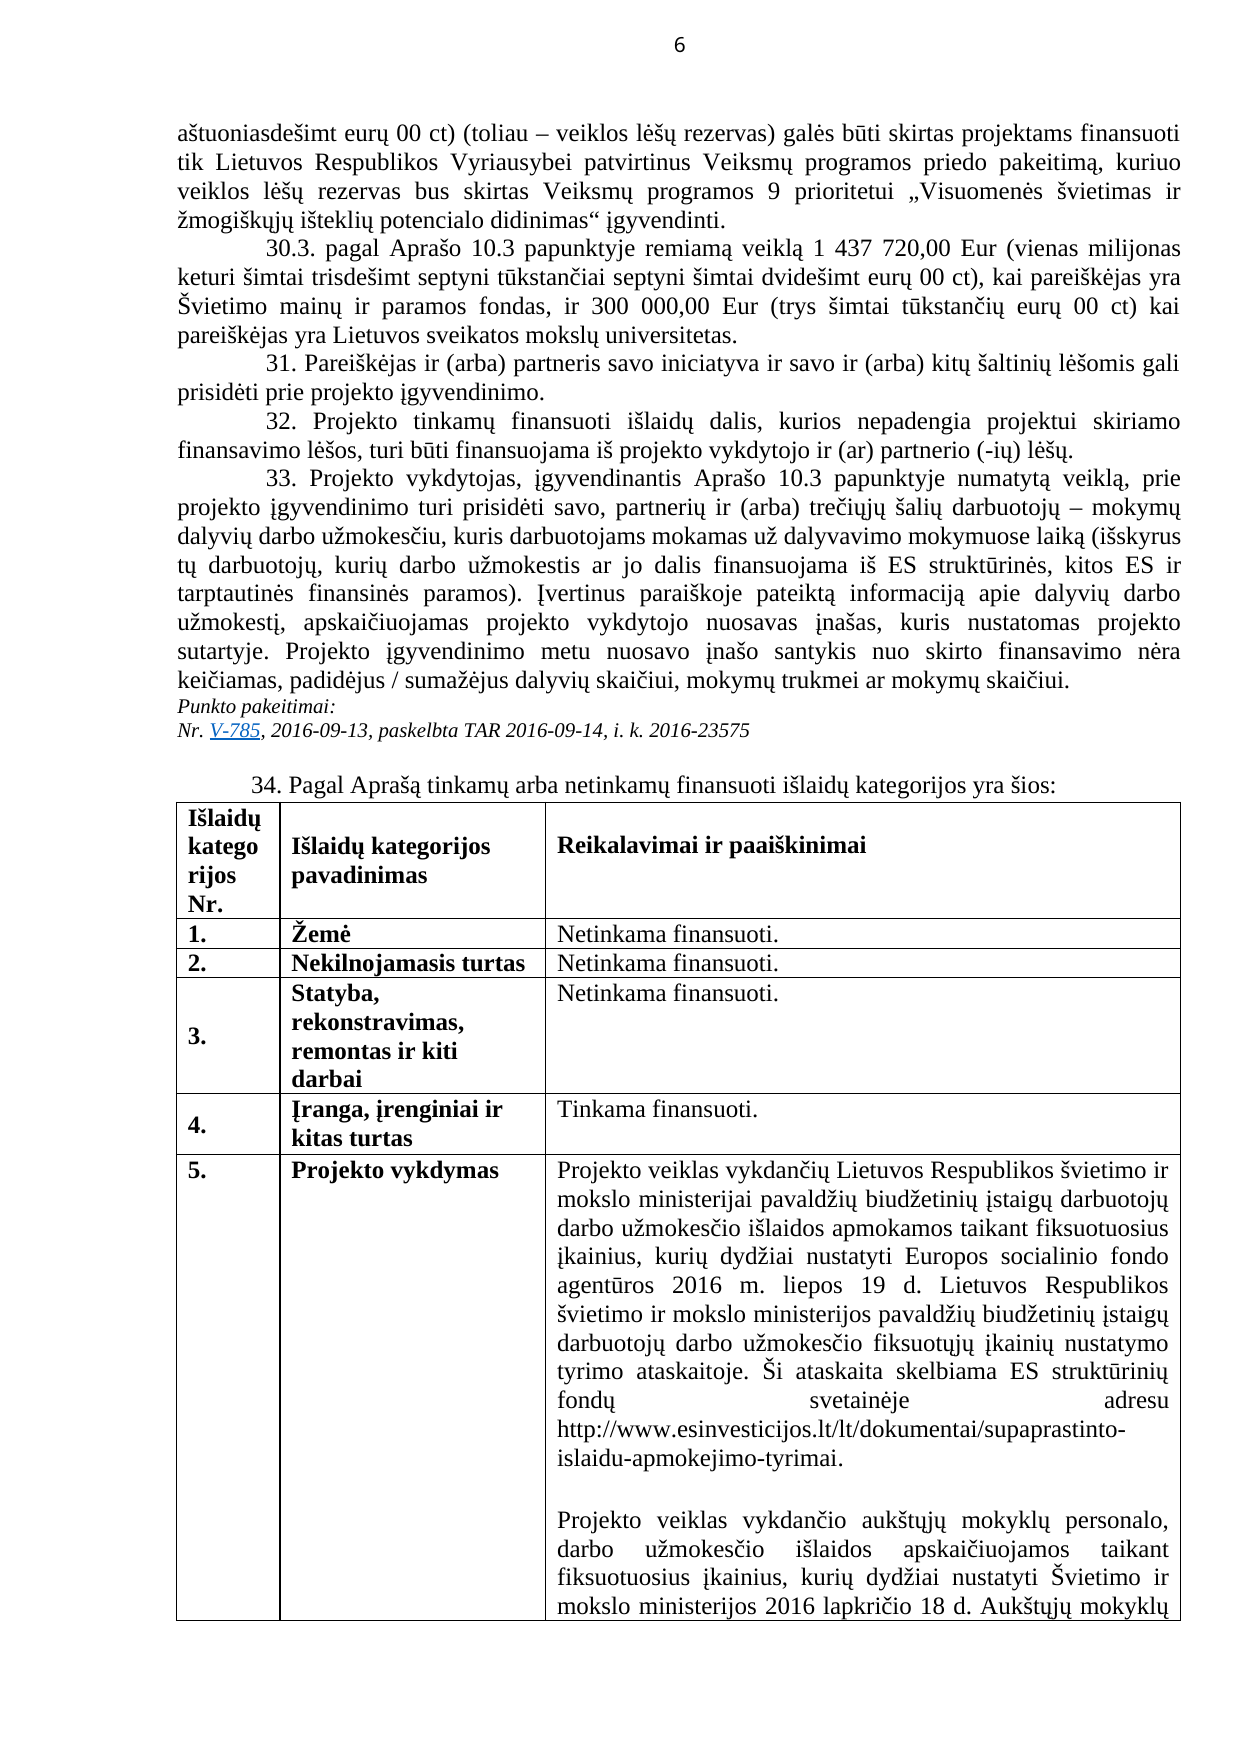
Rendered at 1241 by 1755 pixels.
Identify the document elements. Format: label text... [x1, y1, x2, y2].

table_header Išlaidų kategorijos pavadinimas [281, 803, 545, 918]
text 32. Projekto tinkamų finansuoti išlaidų dalis, kurios nepadengia projektui skiriamo finansavimo lėšos, turi būti finansuojama iš projekto vykdytojo ir (ar) partnerio (-ių) lėšų. [177, 406, 1182, 463]
table_header Reikalavimai ir paaiškinimai [546, 803, 1180, 918]
table_cell Netinkama finansuoti. [546, 949, 1180, 977]
table_cell Įranga, įrenginiai ir kitas turtas [281, 1094, 545, 1154]
text aštuoniasdešimt eurų 00 ct) (toliau – veiklos lėšų rezervas) galės būti skirtas projektams finansuoti tik Lietuvos Respublikos Vyriausybei patvirtinus Veiksmų programos priedo pakeitimą, kuriuo veiklos lėšų rezervas bus skirtas Veiksmų programos 9 prioritetui „Visuomenės švietimas ir žmogiškųjų išteklių potencialo didinimas“ įgyvendinti. [177, 118, 1182, 233]
table_cell 5. [177, 1155, 279, 1620]
table_cell Žemė [281, 919, 545, 947]
table_cell Projekto veiklas vykdančių Lietuvos Respublikos švietimo ir mokslo ministerijai pavaldžių biudžetinių įstaigų darbuotojų darbo užmokesčio išlaidos apmokamos taikant fiksuotuosius įkainius, kurių dydžiai nustatyti Europos socialinio fondo agentūros 2016 m. liepos 19 d. Lietuvos Respublikos švietimo ir mokslo ministerijos pavaldžių biudžetinių įstaigų darbuotojų darbo užmokesčio fiksuotųjų įkainių nustatymo tyrimo ataskaitoje. Ši ataskaita skelbiama ES struktūrinių fondų svetainėje adresu http://www.esinvesticijos.lt/lt/dokumentai/supaprastinto-islaidu-apmokejimo-tyrimai. Projekto veiklas vykdančio aukštųjų mokyklų personalo, darbo užmokesčio išlaidos apskaičiuojamos taikant fiksuotuosius įkainius, kurių dydžiai nustatyti Švietimo ir mokslo ministerijos 2016 lapkričio 18 d. Aukštųjų mokyklų [546, 1155, 1180, 1620]
text Nr. V-785, 2016-09-13, paskelbta TAR 2016-09-14, i. k. 2016-23575 [177, 718, 1182, 742]
text 31. Pareiškėjas ir (arba) partneris savo iniciatyva ir savo ir (arba) kitų šaltinių lėšomis gali prisidėti prie projekto įgyvendinimo. [177, 348, 1182, 406]
table_cell 3. [177, 978, 279, 1093]
text 30.3. pagal Aprašo 10.3 papunktyje remiamą veiklą 1 437 720,00 Eur (vienas milijonas keturi šimtai trisdešimt septyni tūkstančiai septyni šimtai dvidešimt eurų 00 ct), kai pareiškėjas yra Švietimo mainų ir paramos fondas, ir 300 000,00 Eur (trys šimtai tūkstančių eurų 00 ct) kai pareiškėjas yra Lietuvos sveikatos mokslų universitetas. [177, 233, 1182, 348]
table_cell Tinkama finansuoti. [546, 1094, 1180, 1154]
table_cell 2. [177, 949, 279, 977]
table_cell 1. [177, 919, 279, 947]
table_cell Projekto vykdymas [281, 1155, 545, 1620]
table_cell Nekilnojamasis turtas [281, 949, 545, 977]
table_cell Netinkama finansuoti. [546, 978, 1180, 1093]
text Punkto pakeitimai: [177, 693, 1182, 718]
text 34. Pagal Aprašą tinkamų arba netinkamų finansuoti išlaidų kategorijos yra šios: [177, 770, 1182, 799]
table_cell Statyba, rekonstravimas, remontas ir kiti darbai [281, 978, 545, 1093]
table_header Išlaidų kategorijos Nr. [177, 803, 279, 918]
table_cell Netinkama finansuoti. [546, 919, 1180, 947]
table_cell 4. [177, 1094, 279, 1154]
text 33. Projekto vykdytojas, įgyvendinantis Aprašo 10.3 papunktyje numatytą veiklą, prie projekto įgyvendinimo turi prisidėti savo, partnerių ir (arba) trečiųjų šalių darbuotojų – mokymų dalyvių darbo užmokesčiu, kuris darbuotojams mokamas už dalyvavimo mokymuose laiką (išskyrus tų darbuotojų, kurių darbo užmokestis ar jo dalis finansuojama iš ES struktūrinės, kitos ES ir tarptautinės finansinės paramos). Įvertinus paraiškoje pateiktą informaciją apie dalyvių darbo užmokestį, apskaičiuojamas projekto vykdytojo nuosavas įnašas, kuris nustatomas projekto sutartyje. Projekto įgyvendinimo metu nuosavo įnašo santykis nuo skirto finansavimo nėra keičiamas, padidėjus / sumažėjus dalyvių skaičiui, mokymų trukmei ar mokymų skaičiui. [177, 463, 1182, 693]
